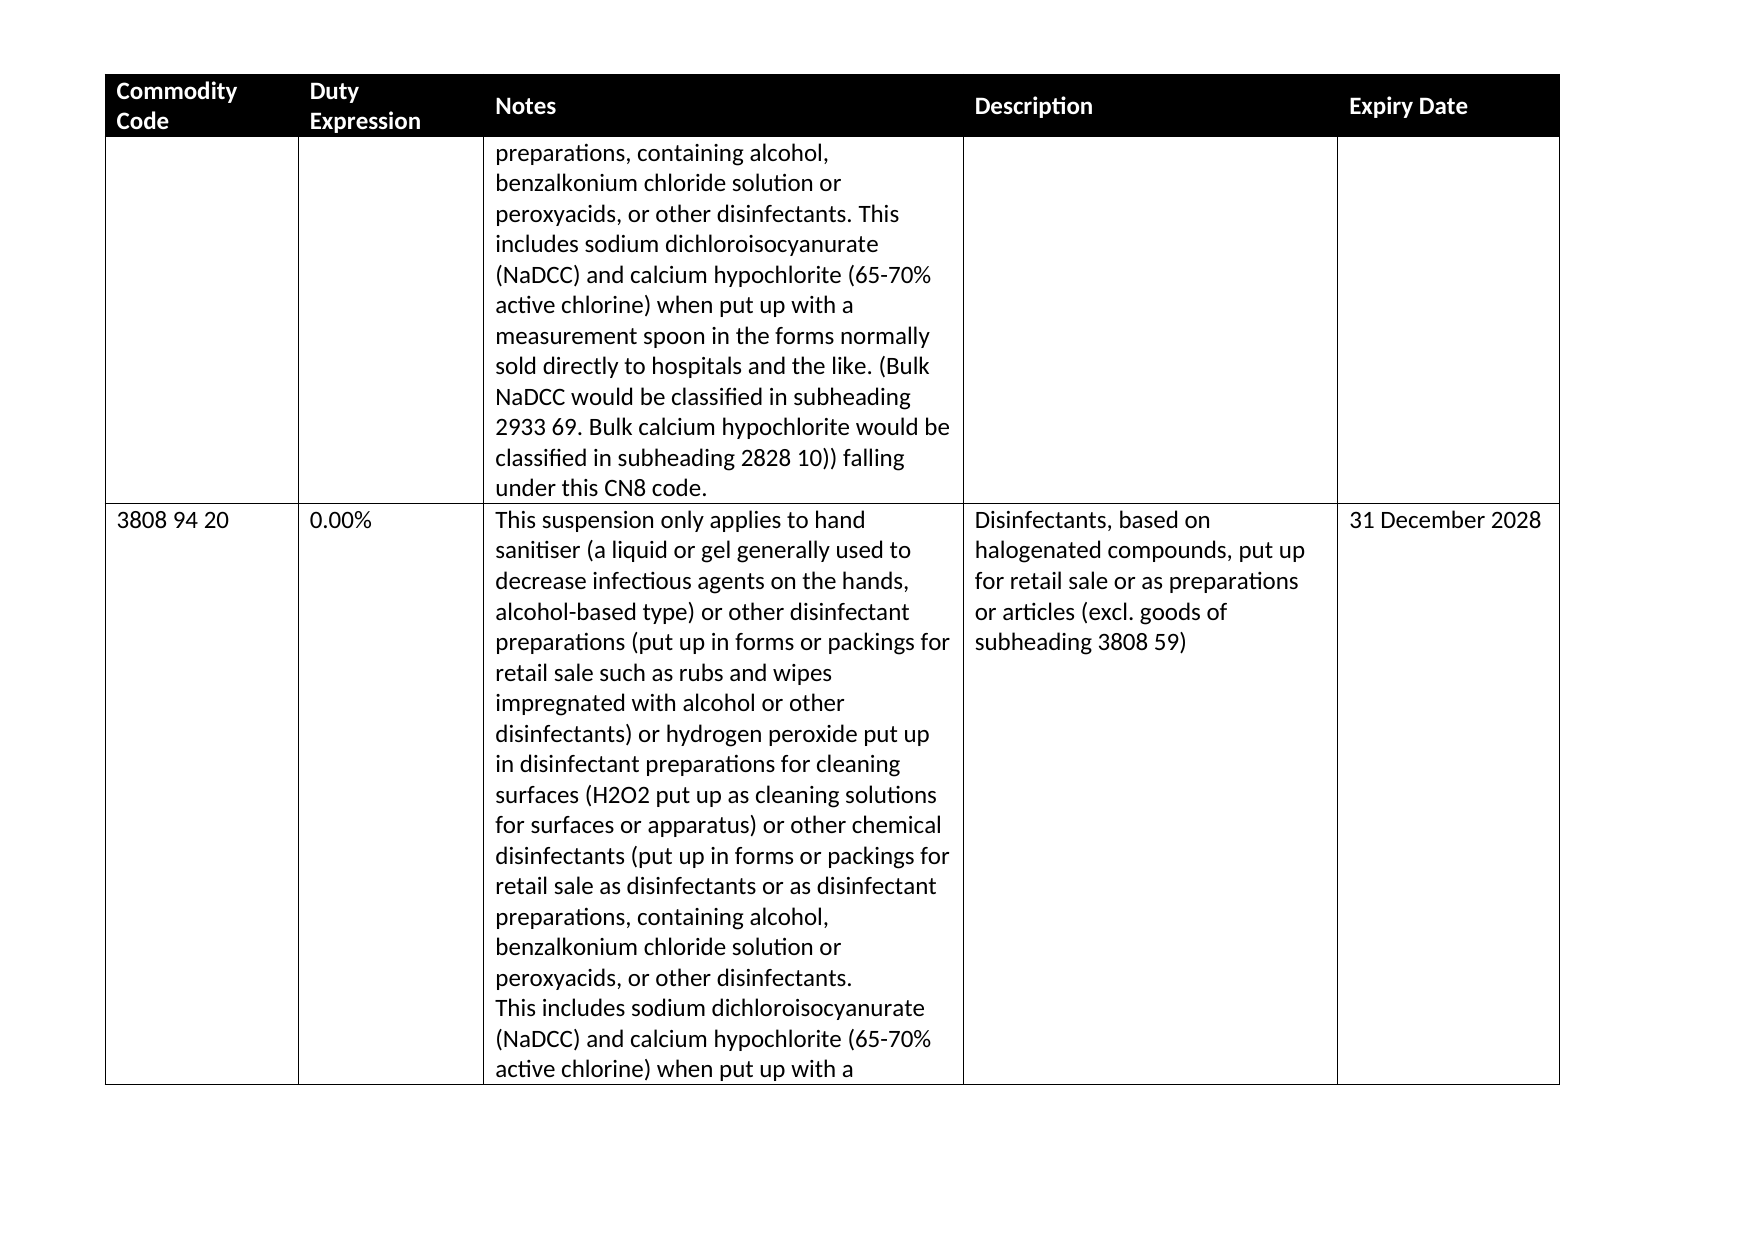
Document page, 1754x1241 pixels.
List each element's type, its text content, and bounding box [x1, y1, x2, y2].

table_cell 31 December 2028 [1338, 504, 1559, 1084]
table_header Duty Expression [299, 75, 483, 136]
table_header Commodity Code [106, 75, 298, 136]
table_header Notes [484, 75, 963, 136]
table_cell Disinfectants, based on halogenated compounds, put up for retail sale or as preparations or articles (excl. goods of subheading 3808 59) [964, 504, 1337, 1084]
table_cell 3808 94 20 [106, 504, 298, 1084]
table_cell [106, 137, 298, 503]
table_cell preparations, containing alcohol, benzalkonium chloride solution or peroxyacids, or other disinfectants. This includes sodium dichloroisocyanurate (NaDCC) and calcium hypochlorite (65-70% active chlorine) when put up with a measurement spoon in the forms normally sold directly to hospitals and the like. (Bulk NaDCC would be classified in subheading 2933 69. Bulk calcium hypochlorite would be classified in subheading 2828 10)) falling under this CN8 code. [484, 137, 963, 503]
table_header Description [964, 75, 1337, 136]
table_cell [299, 137, 483, 503]
table_header Expiry Date [1338, 75, 1559, 136]
table_cell 0.00% [299, 504, 483, 1084]
table_cell [1338, 137, 1559, 503]
table_cell [964, 137, 1337, 503]
table_cell This suspension only applies to hand sanitiser (a liquid or gel generally used to decrease infectious agents on the hands, alcohol-based type) or other disinfectant preparations (put up in forms or packings for retail sale such as rubs and wipes impregnated with alcohol or other disinfectants) or hydrogen peroxide put up in disinfectant preparations for cleaning surfaces (H2O2 put up as cleaning solutions for surfaces or apparatus) or other chemical disinfectants (put up in forms or packings for retail sale as disinfectants or as disinfectant preparations, containing alcohol, benzalkonium chloride solution or peroxyacids, or other disinfectants. This includes sodium dichloroisocyanurate (NaDCC) and calcium hypochlorite (65-70% active chlorine) when put up with a [484, 504, 963, 1084]
